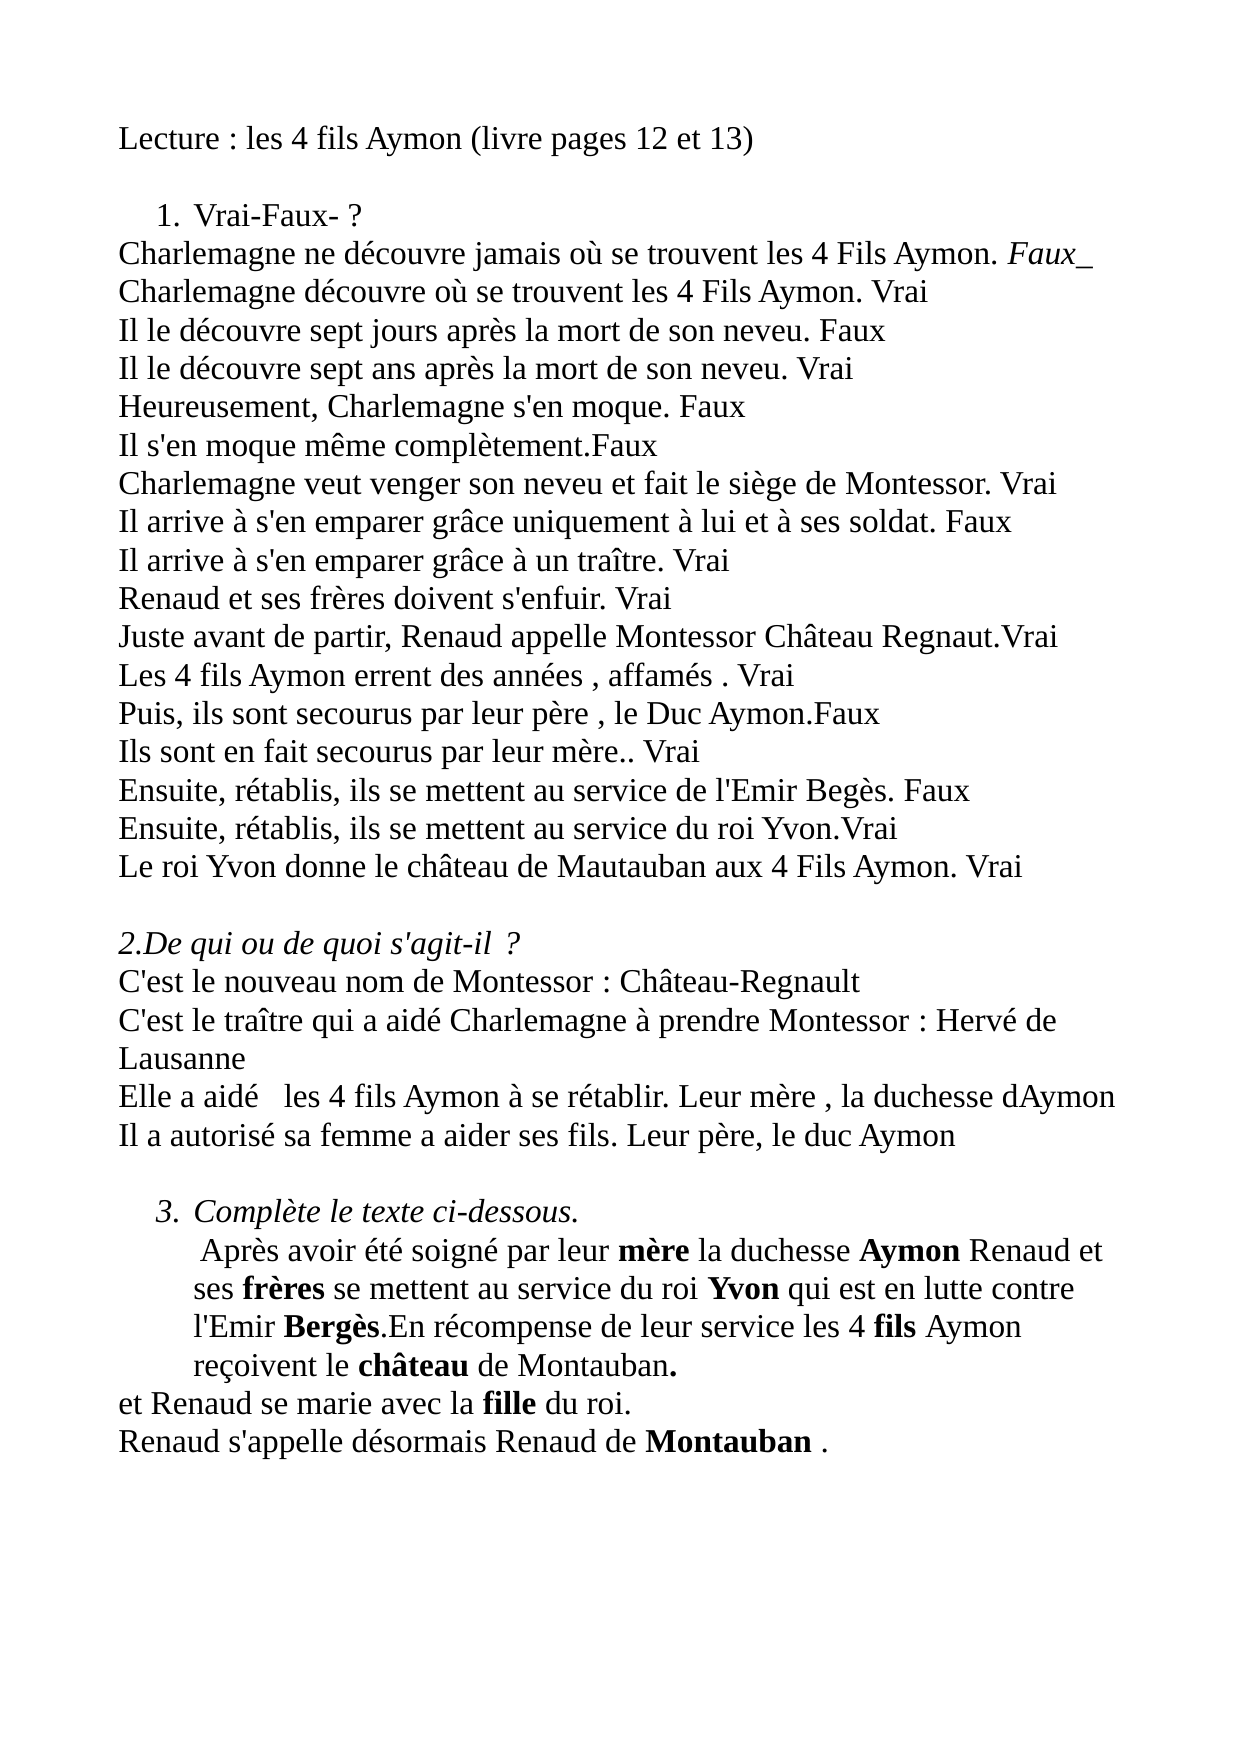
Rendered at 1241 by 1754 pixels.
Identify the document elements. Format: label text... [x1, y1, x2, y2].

text Ensuite, rétablis, ils se mettent au service de l'Emir Begès. Faux [118, 770, 1122, 808]
text Renaud et ses frères doivent s'enfuir. Vrai [118, 578, 1122, 616]
text Il s'en moque même complètement.Faux [118, 425, 1122, 463]
text 2.De qui ou de quoi s'agit-il ? [118, 923, 1122, 961]
text Le roi Yvon donne le château de Mautauban aux 4 Fils Aymon. Vrai [118, 846, 1122, 885]
text Il le découvre sept jours après la mort de son neveu. Faux [118, 310, 1122, 348]
text Ensuite, rétablis, ils se mettent au service du roi Yvon.Vrai [118, 808, 1122, 846]
text Heureusement, Charlemagne s'en moque. Faux [118, 386, 1122, 425]
text C'est le nouveau nom de Montessor : Château-Regnault [118, 961, 1122, 1000]
text Charlemagne veut venger son neveu et fait le siège de Montessor. Vrai [118, 463, 1122, 501]
text et Renaud se marie avec la fille du roi. [118, 1383, 1122, 1421]
text Il le découvre sept ans après la mort de son neveu. Vrai [118, 348, 1122, 386]
text Lecture : les 4 fils Aymon (livre pages 12 et 13) [118, 118, 1122, 156]
text Il a autorisé sa femme a aider ses fils. Leur père, le duc Aymon [118, 1115, 1122, 1153]
list Vrai-Faux- ? [156, 195, 1122, 233]
text Il arrive à s'en emparer grâce uniquement à lui et à ses soldat. Faux [118, 501, 1122, 540]
text C'est le traître qui a aidé Charlemagne à prendre Montessor : Hervé de Lausanne [118, 1000, 1122, 1076]
text Il arrive à s'en emparer grâce à un traître. Vrai [118, 540, 1122, 578]
list Après avoir été soigné par leur mère la duchesse Aymon Renaud et ses frères se mettent au service du roi Yvon qui est en lutte contre l'Emir Bergès.En récompense de leur service les 4 fils Aymon reçoivent le château de Montauban. [156, 1230, 1122, 1383]
text Ils sont en fait secourus par leur mère.. Vrai [118, 731, 1122, 770]
text Les 4 fils Aymon errent des années , affamés . Vrai [118, 655, 1122, 693]
text Juste avant de partir, Renaud appelle Montessor Château Regnaut.Vrai [118, 616, 1122, 655]
text Charlemagne découvre où se trouvent les 4 Fils Aymon. Vrai [118, 271, 1122, 310]
list Complète le texte ci-dessous. [156, 1191, 1122, 1230]
text Puis, ils sont secourus par leur père , le Duc Aymon.Faux [118, 693, 1122, 731]
text Renaud s'appelle désormais Renaud de Montauban . [118, 1421, 1122, 1460]
text Elle a aidé les 4 fils Aymon à se rétablir. Leur mère , la duchesse dAymon [118, 1076, 1122, 1115]
text Charlemagne ne découvre jamais où se trouvent les 4 Fils Aymon. Faux_ [118, 233, 1122, 271]
